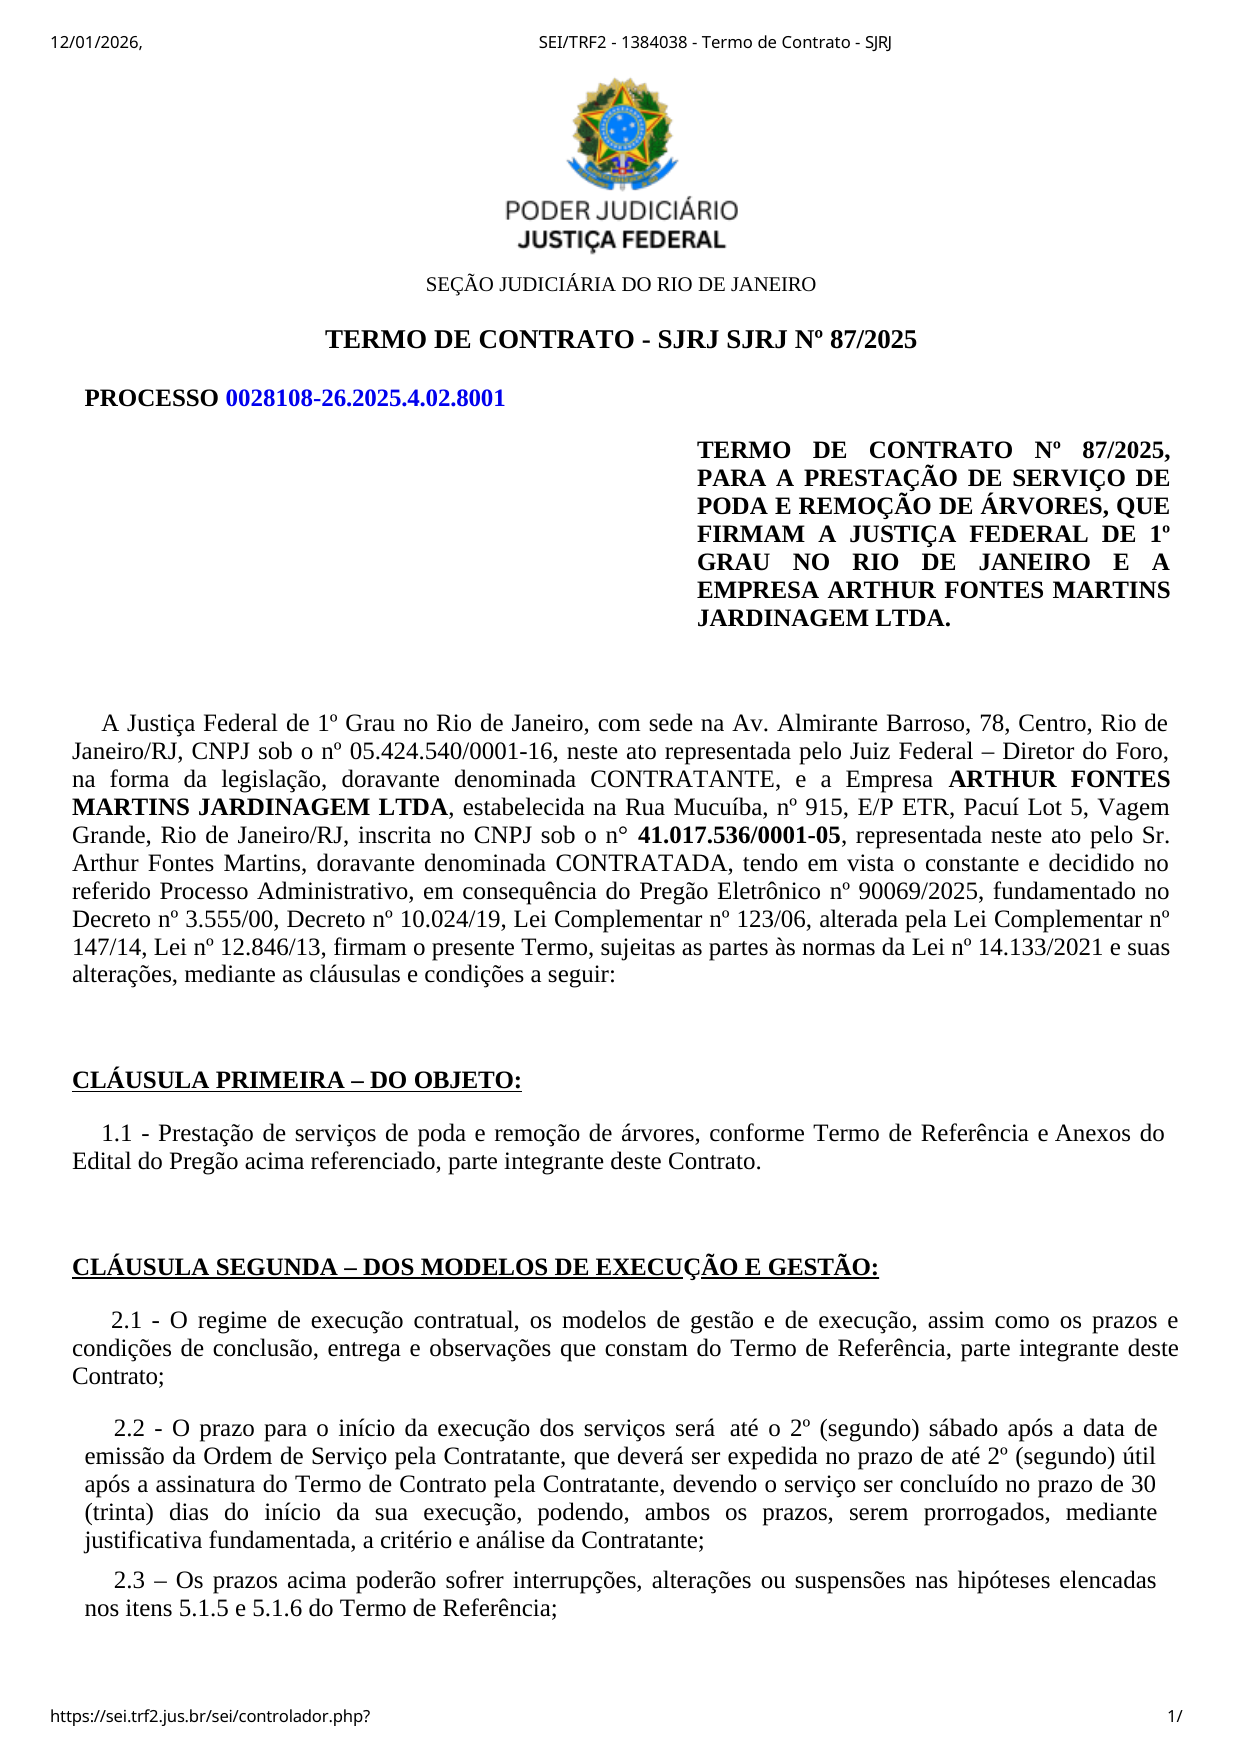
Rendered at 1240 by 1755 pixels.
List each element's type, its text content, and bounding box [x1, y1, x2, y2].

subtitle CLÁUSULA PRIMEIRA – DO OBJETO: [72, 1066, 1181, 1094]
text 1.1 - Prestação de serviços de poda e remoção de árvores, conforme Termo de Referência e Anexos do Edital do Pregão acima referenciado, parte integrante deste Contrato. [72, 1119, 1181, 1175]
subtitle PROCESSO 0028108-26.2025.4.02.8001 [84, 383, 1181, 411]
list - O prazo para o início da execução dos serviços será até o 2º (segundo) sábado após a data de emissão da Ordem de Serviço pela Contratante, que deverá ser expedida no prazo de até 2º (segundo) útil após a assinatura do Termo de Contrato pela Contratante, devendo o serviço ser concluído no prazo de 30 (trinta) dias do início da sua execução, podendo, ambos os prazos, serem prorrogados, mediante justificativa fundamentada, a critério e análise da Contratante; [84, 1414, 1158, 1554]
text A Justiça Federal de 1º Grau no Rio de Janeiro, com sede na Av. Almirante Barroso, 78, Centro, Rio de Janeiro/RJ, CNPJ sob o nº 05.424.540/0001-16, neste ato representada pelo Juiz Federal – Diretor do Foro, na forma da legislação, doravante denominada CONTRATANTE, e a Empresa ARTHUR FONTES MARTINS JARDINAGEM LTDA, estabelecida na Rua Mucuíba, nº 915, E/P ETR, Pacuí Lot 5, Vagem Grande, Rio de Janeiro/RJ, inscrita no CNPJ sob o n° 41.017.536/0001-05, representada neste ato pelo Sr. Arthur Fontes Martins, doravante denominada CONTRATADA, tendo em vista o constante e decidido no referido Processo Administrativo, em consequência do Pregão Eletrônico nº 90069/2025, fundamentado no Decreto nº 3.555/00, Decreto nº 10.024/19, Lei Complementar nº 123/06, alterada pela Lei Complementar nº 147/14, Lei nº 12.846/13, firmam o presente Termo, sujeitas as partes às normas da Lei nº 14.133/2021 e suas alterações, mediante as cláusulas e condições a seguir: [72, 709, 1171, 988]
list – Os prazos acima poderão sofrer interrupções, alterações ou suspensões nas hipóteses elencadas nos itens 5.1.5 e 5.1.6 do Termo de Referência; [84, 1566, 1158, 1622]
text SEÇÃO JUDICIÁRIA DO RIO DE JANEIRO [62, 272, 1181, 296]
text TERMO DE CONTRATO Nº 87/2025, PARA A PRESTAÇÃO DE SERVIÇO DE PODA E REMOÇÃO DE ÁRVORES, QUE FIRMAM A JUSTIÇA FEDERAL DE 1º GRAU NO RIO DE JANEIRO E A EMPRESA ARTHUR FONTES MARTINS JARDINAGEM LTDA. [697, 436, 1171, 631]
list - O regime de execução contratual, os modelos de gestão e de execução, assim como os prazos e condições de conclusão, entrega e observações que constam do Termo de Referência, parte integrante deste Contrato; [72, 1306, 1181, 1390]
text TERMO DE CONTRATO - SJRJ SJRJ Nº 87/2025 [62, 323, 1181, 354]
subtitle CLÁUSULA SEGUNDA – DOS MODELOS DE EXECUÇÃO E GESTÃO: [72, 1252, 1181, 1281]
